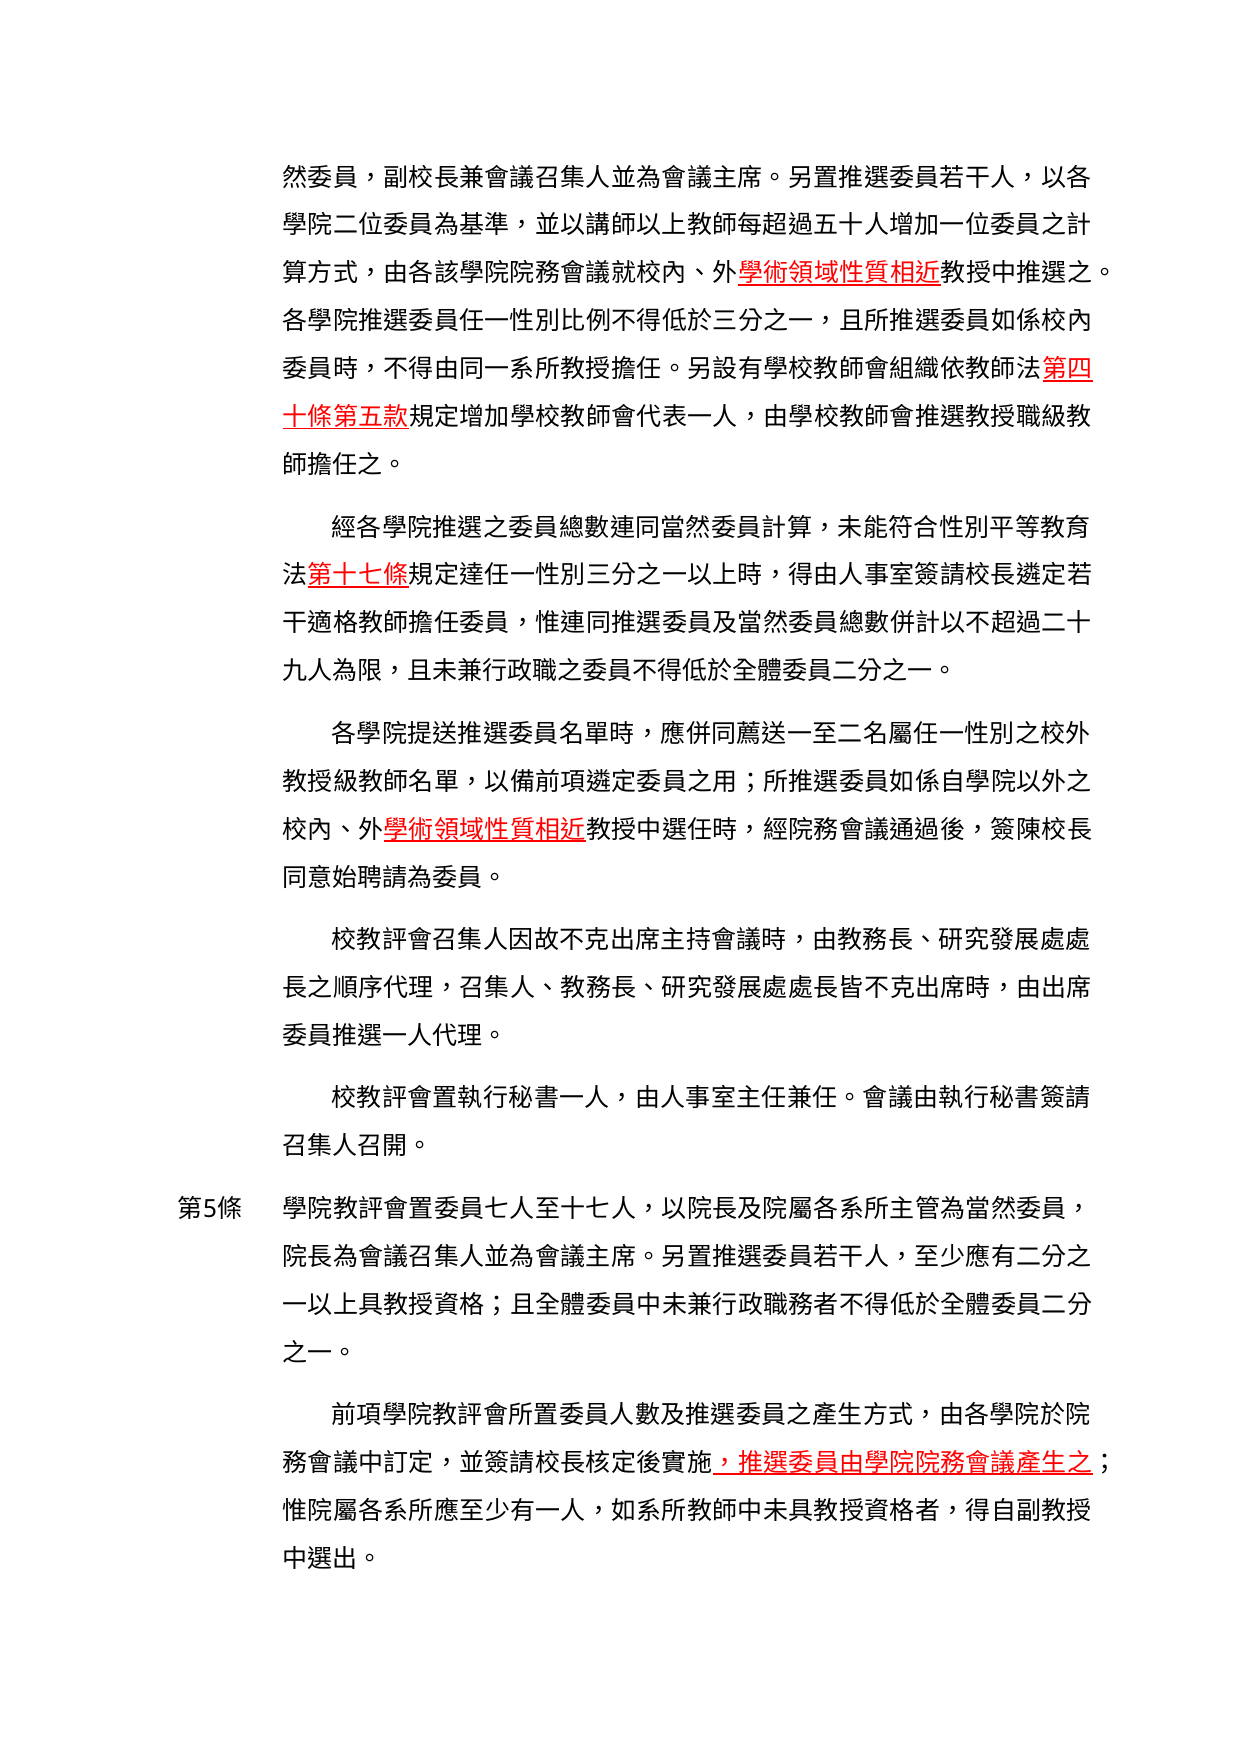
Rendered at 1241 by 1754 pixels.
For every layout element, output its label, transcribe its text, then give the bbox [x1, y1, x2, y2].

text 校教評會召集人因故不克出席主持會議時，由教務長、研究發展處處長之順序代理，召集人、教務長、研究發展處處長皆不克出席時，由出席委員推選一人代理。 [282, 910, 1092, 1054]
list 校教評會以綜理學術副校長、教務長、研究發展處處長、各學院院長為當然委員，副校長兼會議召集人並為會議主席。另置推選委員若干人，以各學院二位委員為基準，並以講師以上教師每超過五十人增加一位委員之計算方式，由各該學院院務會議就校內、外學術領域性質相近教授中推選之。各學院推選委員任一性別比例不得低於三分之一，且所推選委員如係校內委員時，不得由同一系所教授擔任。另設有學校教師會組織依教師法第四十條第五款規定增加學校教師會代表一人，由學校教師會推選教授職級教師擔任之。 [177, 148, 1092, 483]
text 校教評會置執行秘書一人，由人事室主任兼任。會議由執行秘書簽請召集人召開。 [282, 1068, 1092, 1164]
text 各學院提送推選委員名單時，應併同薦送一至二名屬任一性別之校外教授級教師名單，以備前項遴定委員之用；所推選委員如係自學院以外之校內、外學術領域性質相近教授中選任時，經院務會議通過後，簽陳校長同意始聘請為委員。 [282, 704, 1092, 896]
text 經各學院推選之委員總數連同當然委員計算，未能符合性別平等教育法第十七條規定達任一性別三分之一以上時，得由人事室簽請校長遴定若干適格教師擔任委員，惟連同推選委員及當然委員總數併計以不超過二十九人為限，且未兼行政職之委員不得低於全體委員二分之一。 [282, 498, 1092, 689]
list 學院教評會置委員七人至十七人，以院長及院屬各系所主管為當然委員，院長為會議召集人並為會議主席。另置推選委員若干人，至少應有二分之一以上具教授資格；且全體委員中未兼行政職務者不得低於全體委員二分之一。 [177, 1179, 1092, 1371]
text 前項學院教評會所置委員人數及推選委員之產生方式，由各學院於院務會議中訂定，並簽請校長核定後實施，推選委員由學院院務會議產生之；惟院屬各系所應至少有一人，如系所教師中未具教授資格者，得自副教授中選出。 [282, 1385, 1092, 1577]
